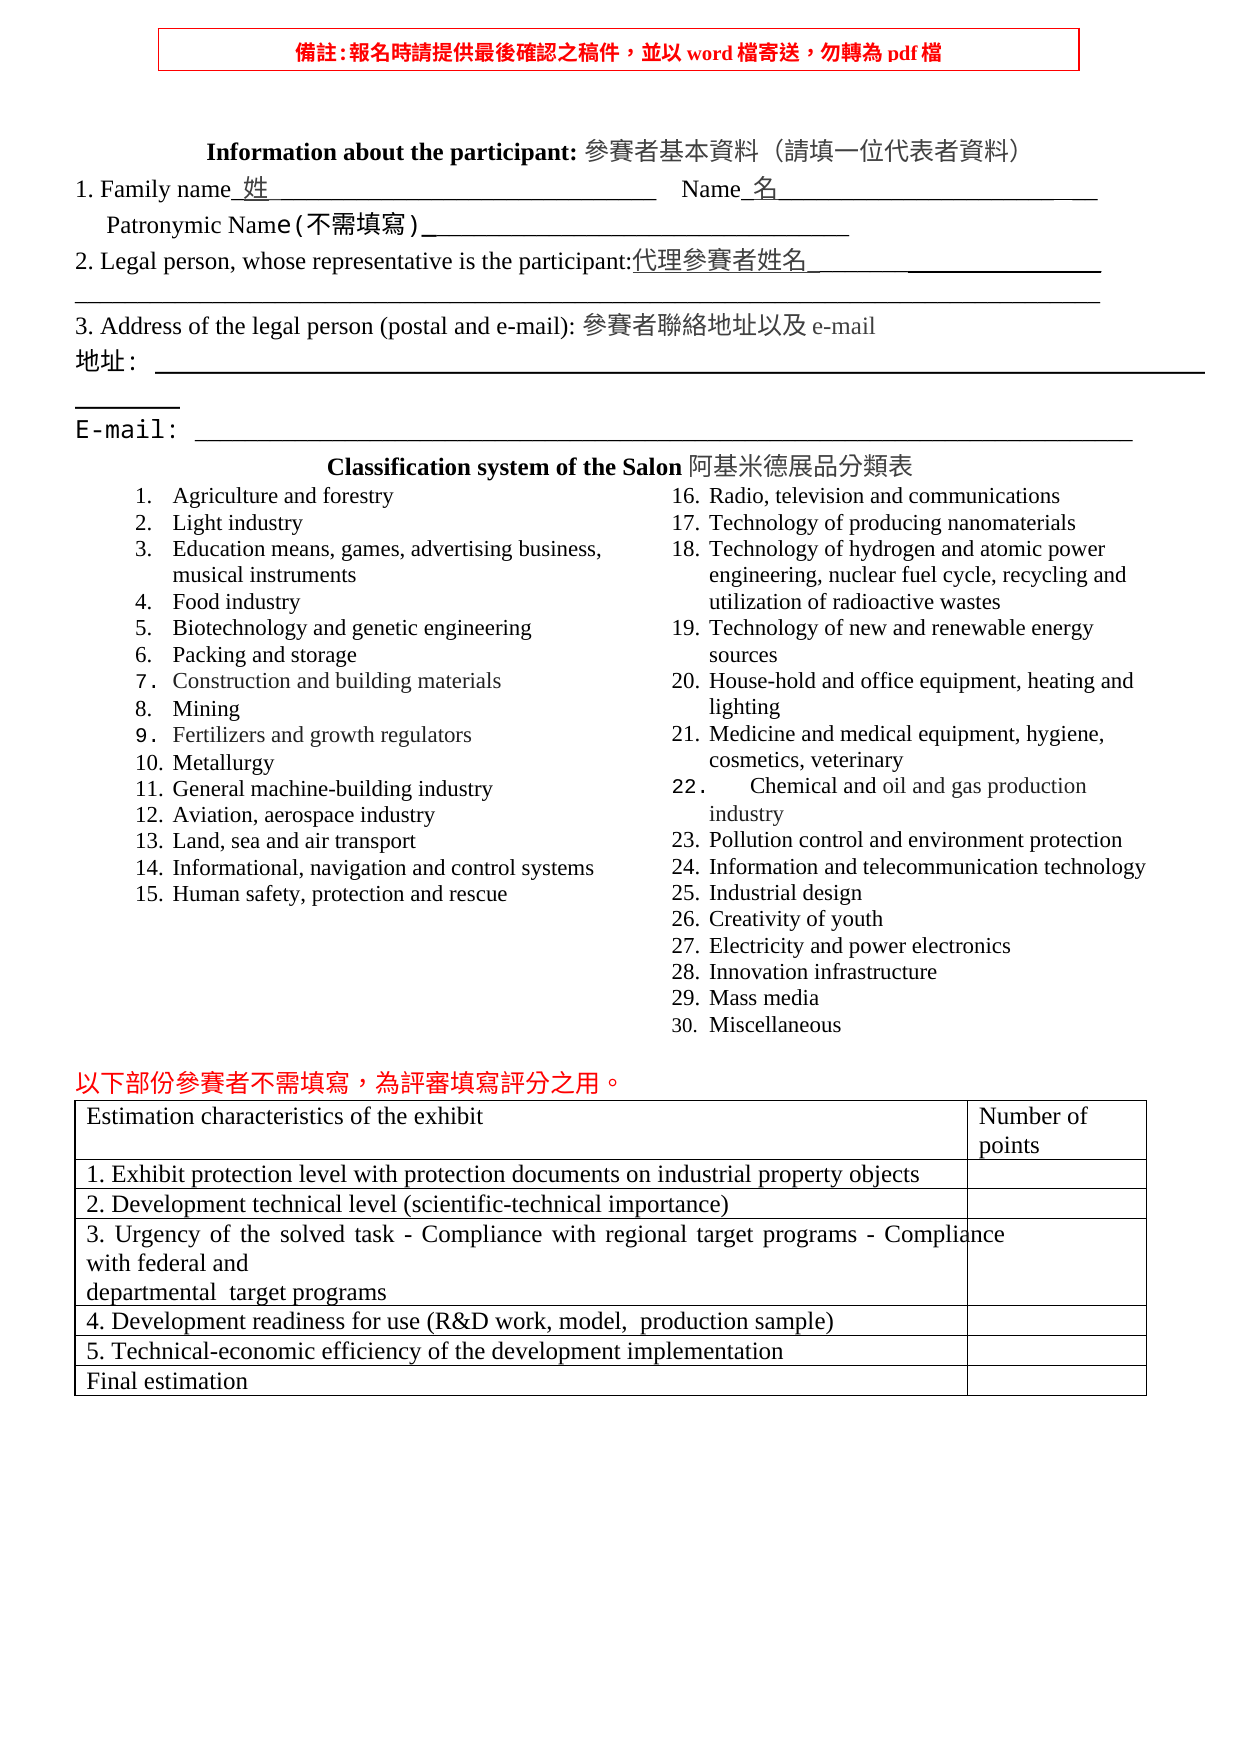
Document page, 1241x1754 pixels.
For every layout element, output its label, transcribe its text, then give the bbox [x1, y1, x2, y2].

table_cell [968, 1366, 1146, 1395]
table_header Radio, television and communications Technology of producing nanomaterials Technology of hydrogen and atomic power engineering, nuclear fuel cycle, recycling and utilization of radioactive wastes Technology of new and renewable energy sources House-hold and office equipment, heating and lighting Medicine and medical equipment, hygiene, cosmetics, veterinary Chemical and oil and gas production industry Pollution control and environment protection Information and telecommunication technology Industrial design Creativity of youth Electricity and power electronics Innovation infrastructure Mass media Miscellaneous [623, 483, 1142, 1063]
table_cell [968, 1160, 1146, 1188]
text 以下部份參賽者不需填寫，為評審填寫評分之用。 [75, 1064, 1165, 1100]
table_cell [968, 1219, 1146, 1305]
table_header Estimation characteristics of the exhibit [76, 1101, 967, 1158]
table_cell [968, 1306, 1146, 1335]
table_header Agriculture and forestry Light industry Education means, games, advertising business, musical instruments Food industry Biotechnology and genetic engineering Packing and storage Construction and building materials Mining Fertilizers and growth regulators Metallurgy General machine-building industry Aviation, aerospace industry Land, sea and air transport Informational, navigation and control systems Human safety, protection and rescue [86, 483, 623, 1063]
subtitle Classification system of the Salon 阿基米德展品分類表 [75, 446, 1165, 482]
table_cell [968, 1189, 1146, 1218]
text Patronymic Name(不需填寫)__________________________________ [75, 204, 1165, 241]
text 地址: _____________________________________________________________________________ [75, 342, 1216, 412]
table_cell [968, 1336, 1146, 1365]
text 3. Address of the legal person (postal and e-mail): 參賽者聯絡地址以及e-mail [75, 306, 1216, 342]
text __________________________________________________________________________________ [75, 277, 1165, 306]
table_header [75, 483, 1142, 1064]
text Information about the participant: 參賽者基本資料（請填一位代表者資料） [75, 132, 1165, 168]
table_cell 2. Development technical level (scientific-technical importance) [76, 1189, 967, 1218]
table_cell 5. Technical-economic efficiency of the development implementation [76, 1336, 967, 1365]
text 1. Family name_姓_______________________________ Name_名______________________ __ [75, 168, 1165, 204]
text E-mail: ___________________________________________________________________________ [75, 412, 1216, 446]
table_cell 1. Exhibit protection level with protection documents on industrial property objects [76, 1160, 967, 1188]
table_cell 3. Urgency of the solved task - Compliance with regional target programs - Compliance with federal and departmental target programs [76, 1219, 967, 1305]
table_header [1142, 483, 1165, 1064]
table_cell Final estimation [76, 1366, 967, 1395]
text 2. Legal person, whose representative is the participant:代理參賽者姓名________________ ______ [75, 241, 1165, 277]
table_header Number of points [968, 1101, 1146, 1158]
table_cell 4. Development readiness for use (R&D work, model, production sample) [76, 1306, 967, 1335]
